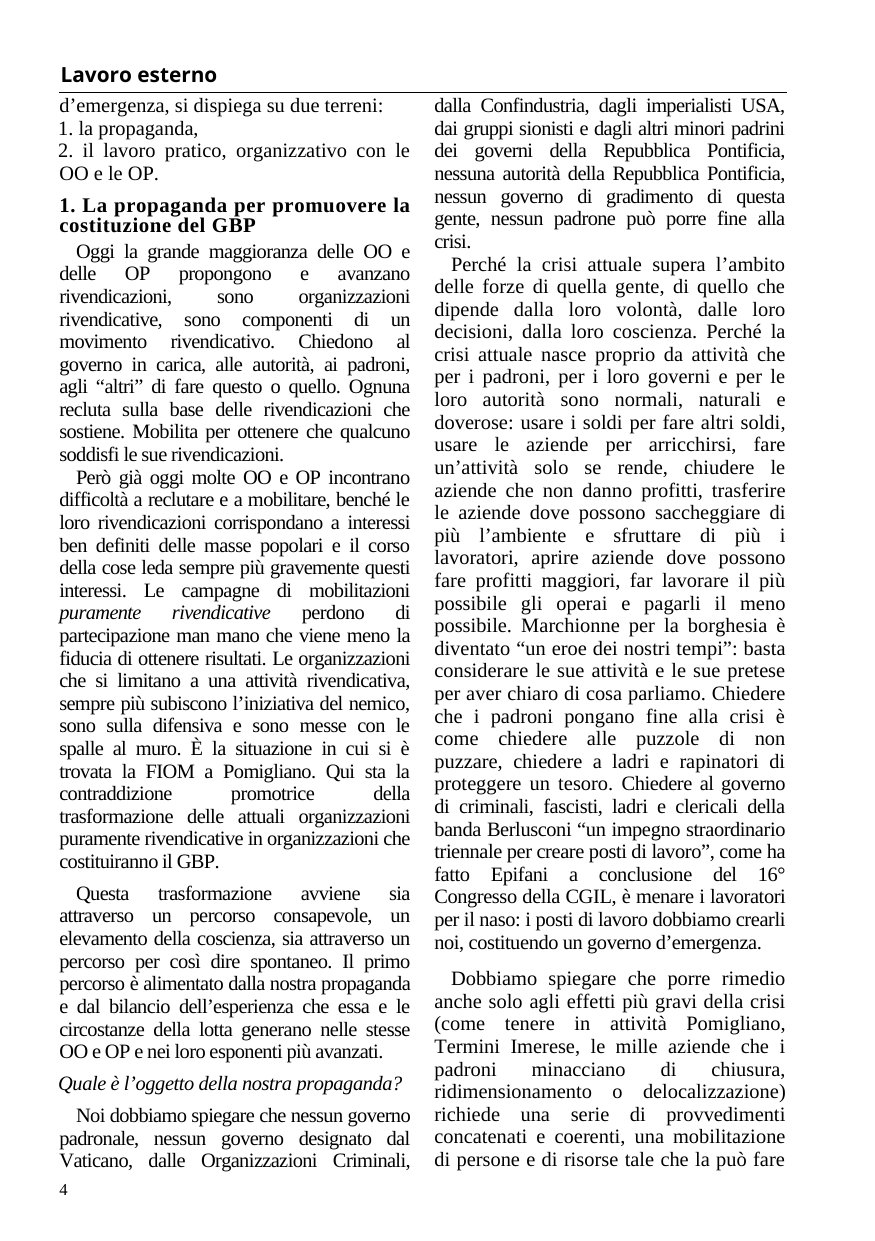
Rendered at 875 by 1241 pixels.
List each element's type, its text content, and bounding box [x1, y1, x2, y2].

text Lavoro esterno [59, 71, 787, 86]
text Quale è l’oggetto della nostra propaganda? [58, 1072, 411, 1095]
text 1. La propaganda per promuovere la costituzione del GBP [59, 194, 411, 237]
text d’emergenza, si dispiega su due terreni: [58, 94, 411, 117]
text Perché la crisi attuale supera l’ambito delle forze di quella gente, di quello che dipende dalla loro volontà, dalle loro decisioni, dalla loro coscienza. Perché la crisi attuale nasce proprio da attività che per i padroni, per i loro governi e per le loro autorità sono normali, naturali e doverose: usare i soldi per fare altri soldi, usare le aziende per arricchirsi, fare un’attività solo se rende, chiudere le aziende che non danno profitti, trasferire le aziende dove possono saccheggiare di più l’ambiente e sfruttare di più i lavoratori, aprire aziende dove possono fare profitti maggiori, far lavorare il più possibile gli operai e pagarli il meno possibile. Marchionne per la borghesia è diventato “un eroe dei nostri tempi”: basta considerare le sue attività e le sue pretese per aver chiaro di cosa parliamo. Chiedere che i padroni pongano fine alla crisi è come chiedere alle puzzole di non puzzare, chiedere a ladri e rapinatori di proteggere un tesoro. Chiedere al governo di criminali, fascisti, ladri e clericali della banda Berlusconi “un impegno straordinario triennale per creare posti di lavoro”, come ha fatto Epifani a conclusione del 16° Congresso della CGIL, è menare i lavoratori per il naso: i posti di lavoro dobbiamo crearli noi, costituendo un governo d’emergenza. [434, 253, 786, 953]
text 1. la propaganda, [58, 117, 411, 140]
text Noi dobbiamo spiegare che nessun governo padronale, nessun governo designato dal Vaticano, dalle Organizzazioni Criminali, [59, 1104, 411, 1172]
text Però già oggi molte OO e OP incontrano difficoltà a reclutare e a mobilitare, benché le loro rivendicazioni corrispondano a interessi ben definiti delle masse popolari e il corso della cose leda sempre più gravemente questi interessi. Le campagne di mobilitazioni puramente rivendicative perdono di partecipazione man mano che viene meno la fiducia di ottenere risultati. Le organizzazioni che si limitano a una attività rivendicativa, sempre più subiscono l’iniziativa del nemico, sono sulla difensiva e sono messe con le spalle al muro. È la situazione in cui si è trovata la FIOM a Pomigliano. Qui sta la contraddizione promotrice della trasformazione delle attuali organizzazioni puramente rivendicative in organizzazioni che costituiranno il GBP. [59, 466, 411, 873]
text dalla Confindustria, dagli imperialisti USA, dai gruppi sionisti e dagli altri minori padrini dei governi della Repubblica Pontificia, nessuna autorità della Repubblica Pontificia, nessun governo di gradimento di questa gente, nessun padrone può porre fine alla crisi. [434, 94, 786, 253]
text 2. il lavoro pratico, organizzativo con le OO e le OP. [58, 140, 411, 185]
text Dobbiamo spiegare che porre rimedio anche solo agli effetti più gravi della crisi (come tenere in attività Pomigliano, Termini Imerese, le mille aziende che i padroni minacciano di chiusura, ridimensionamento o delocalizzazione) richiede una serie di provvedimenti concatenati e coerenti, una mobilitazione di persone e di risorse tale che la può fare [434, 967, 786, 1171]
text Questa trasformazione avviene sia attraverso un percorso consapevole, un elevamento della coscienza, sia attraverso un percorso per così dire spontaneo. Il primo percorso è alimentato dalla nostra propaganda e dal bilancio dell’esperienza che essa e le circostanze della lotta generano nelle stesse OO e OP e nei loro esponenti più avanzati. [59, 882, 411, 1063]
text Oggi la grande maggioranza delle OO e delle OP propongono e avanzano rivendicazioni, sono organizzazioni rivendicative, sono componenti di un movimento rivendicativo. Chiedono al governo in carica, alle autorità, ai padroni, agli “altri” di fare questo o quello. Ognuna recluta sulla base delle rivendicazioni che sostiene. Mobilita per ottenere che qualcuno soddisfi le sue rivendicazioni. [59, 240, 411, 466]
